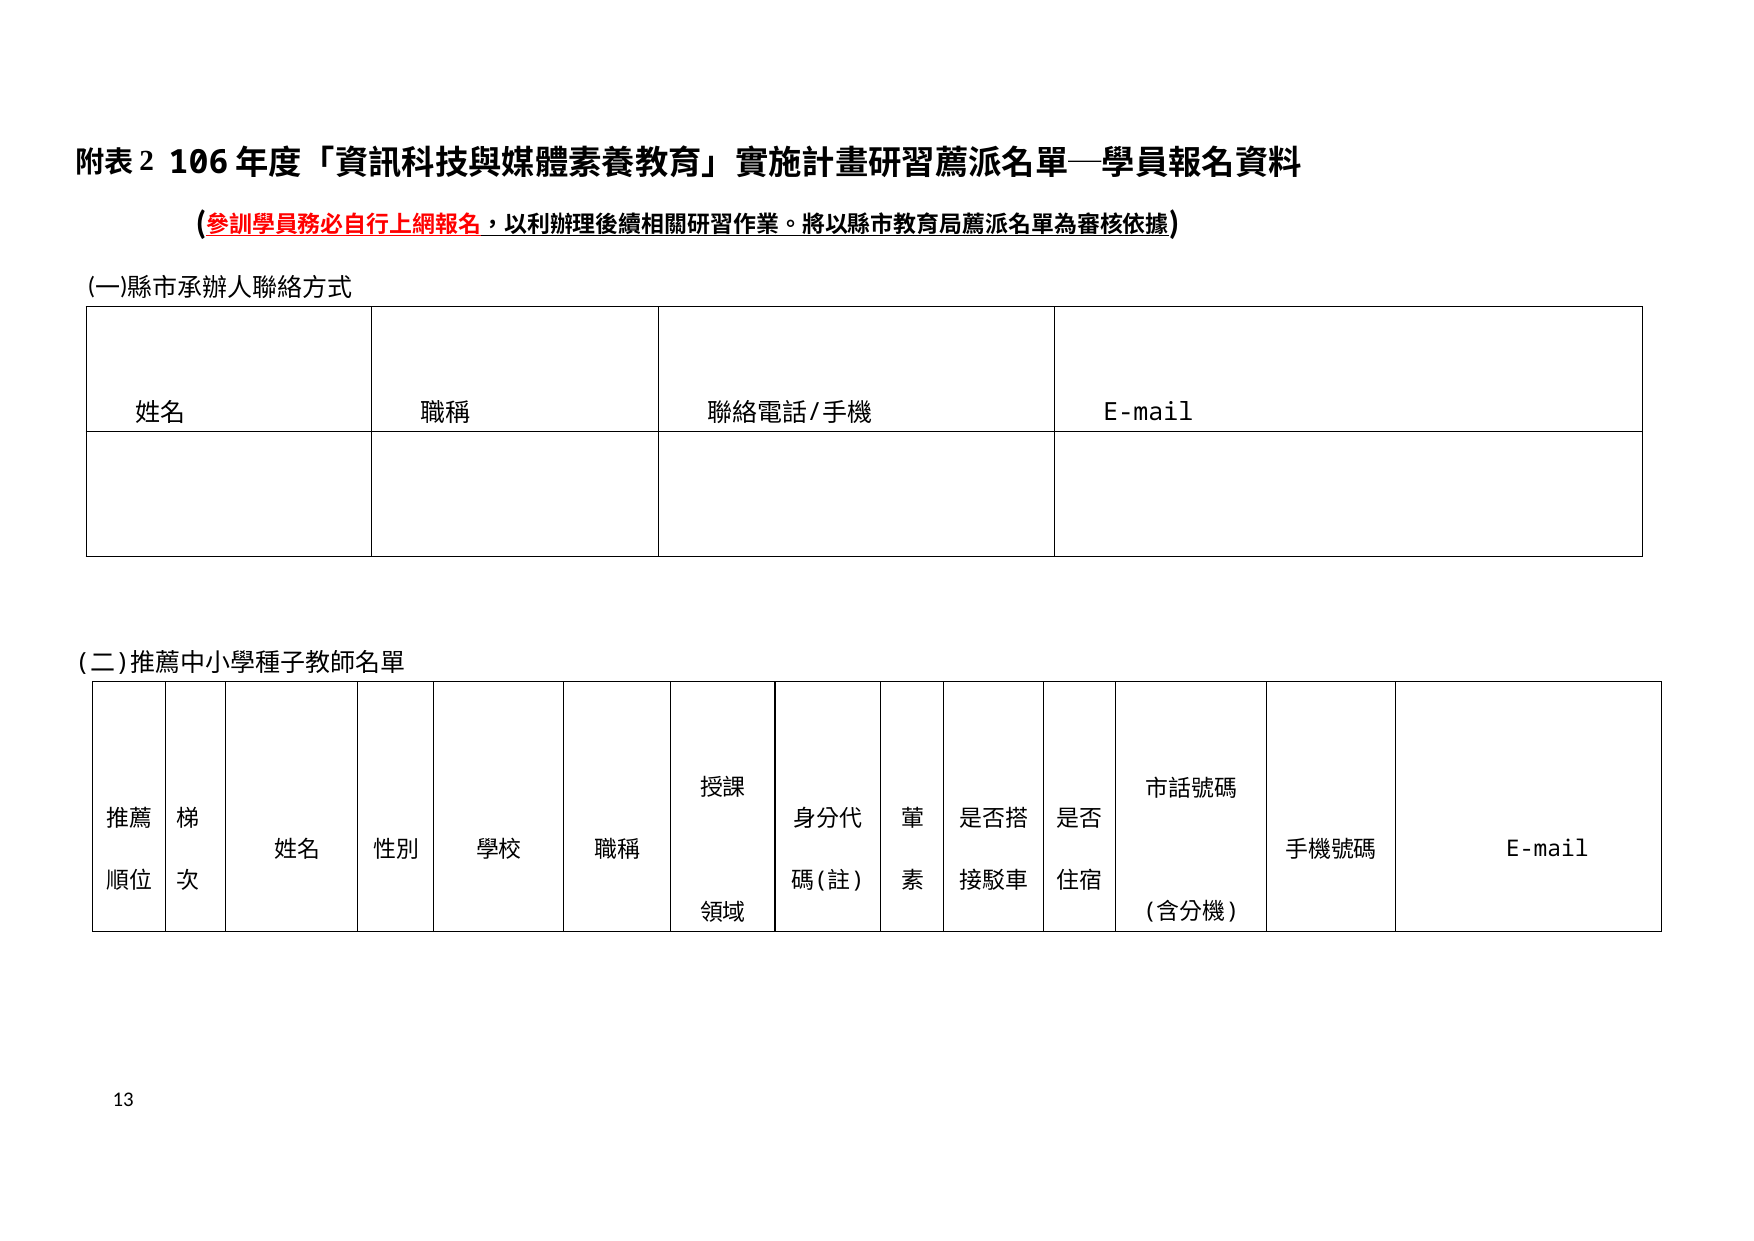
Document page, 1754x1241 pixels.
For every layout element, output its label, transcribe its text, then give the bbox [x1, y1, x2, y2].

table_header E-mail [1055, 307, 1642, 431]
table_header 職稱 [372, 307, 658, 431]
table_header 職稱 [564, 682, 670, 931]
table_header 是否住宿 [1044, 682, 1115, 931]
table_header 學校 [434, 682, 563, 931]
table_cell [659, 432, 1054, 556]
table_cell [372, 432, 658, 556]
text (二)推薦中小學種子教師名單 [75, 618, 1679, 681]
table_header 聯絡電話/手機 [659, 307, 1054, 431]
table_header 性別 [358, 682, 433, 931]
table_header 姓名 [87, 307, 371, 431]
table_header E-mail [1396, 682, 1661, 931]
table_cell [87, 432, 371, 556]
text (一)縣市承辦人聯絡方式 [75, 243, 1679, 306]
table_header 手機號碼 [1267, 682, 1395, 931]
table_header 身分代碼(註) [776, 682, 880, 931]
text 附表2 106年度「資訊科技與媒體素養教育」實施計畫研習薦派名單─學員報名資料 [75, 118, 1679, 181]
table_header 推薦 順位 [93, 682, 165, 931]
table_header 授課 領域 [671, 682, 774, 931]
table_header 姓名 [226, 682, 357, 931]
table_header 葷素 [881, 682, 943, 931]
text (參訓學員務必自行上網報名，以利辦理後續相關研習作業。將以縣市教育局薦派名單為審核依據) [112, 181, 1679, 243]
table_header 市話號碼 (含分機) [1116, 682, 1266, 931]
table_header 梯次 [166, 682, 225, 931]
table_header 是否搭接駁車 [944, 682, 1043, 931]
table_cell [1055, 432, 1642, 556]
